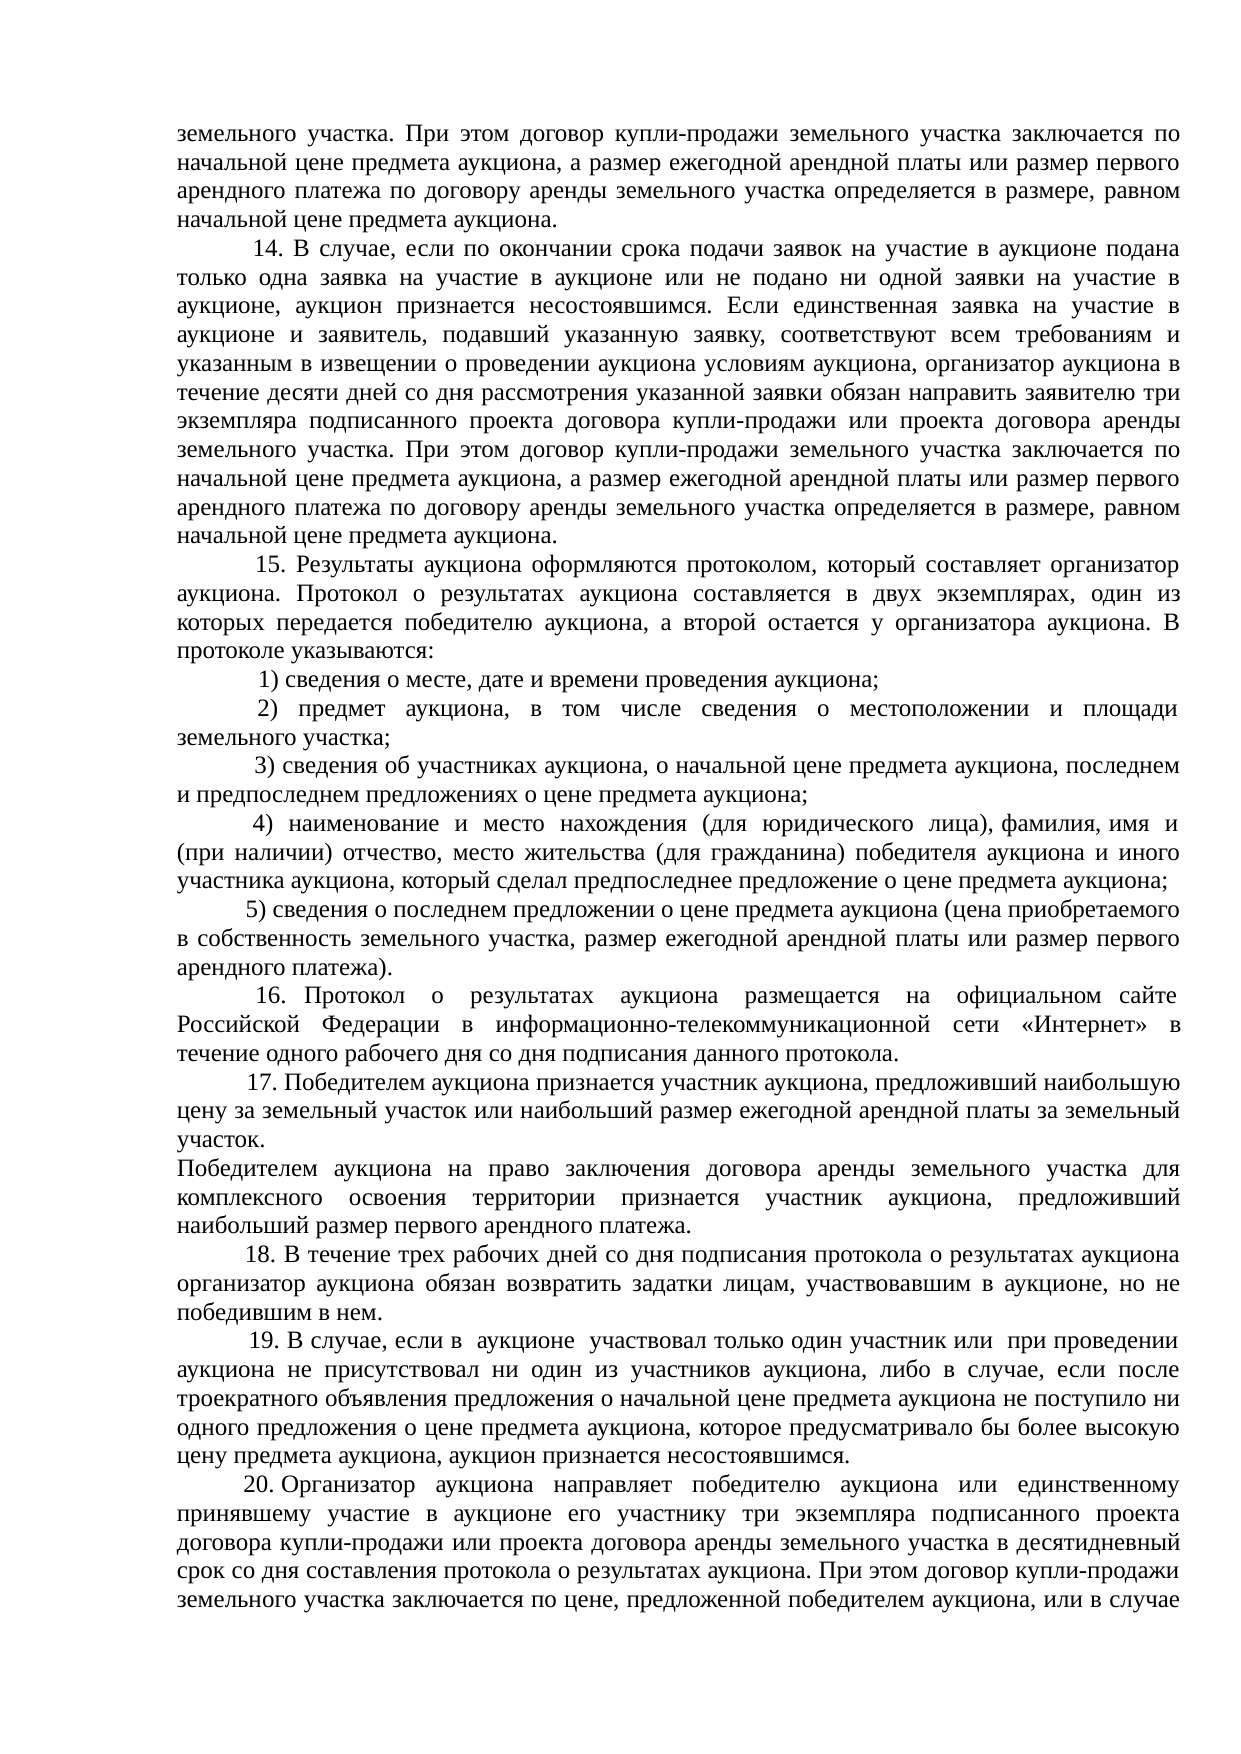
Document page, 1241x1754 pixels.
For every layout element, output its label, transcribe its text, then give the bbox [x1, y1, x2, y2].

text 20. Организатор аукциона направляет победителю аукциона или единственному принявшему участие в аукционе его участнику три экземпляра подписанного проекта договора купли-продажи или проекта договора аренды земельного участка в десятидневный срок со дня составления протокола о результатах аукциона. При этом договор купли-продажи земельного участка заключается по цене, предложенной победителем аукциона, или в случае [177, 1469, 1181, 1613]
text 5) сведения о последнем предложении о цене предмета аукциона (цена приобретаемого в собственность земельного участка, размер ежегодной арендной платы или размер первого арендного платежа). [177, 894, 1181, 981]
text 19. В случае, если в аукционе участвовал только один участник или при проведении аукциона не присутствовал ни один из участников аукциона, либо в случае, если после троекратного объявления предложения о начальной цене предмета аукциона не поступило ни одного предложения о цене предмета аукциона, которое предусматривало бы более высокую цену предмета аукциона, аукцион признается несостоявшимся. [177, 1326, 1181, 1469]
text 3) сведения об участниках аукциона, о начальной цене предмета аукциона, последнем и предпоследнем предложениях о цене предмета аукциона; [177, 751, 1181, 808]
text 1) сведения о месте, дате и времени проведения аукциона; [177, 664, 1181, 693]
text 16. Протокол о результатах аукциона размещается на официальном сайте Российской Федерации в информационно-телекоммуникационной сети «Интернет» в течение одного рабочего дня со дня подписания данного протокола. [177, 981, 1181, 1067]
text 15. Результаты аукциона оформляются протоколом, который составляет организатор аукциона. Протокол о результатах аукциона составляется в двух экземплярах, один из которых передается победителю аукциона, а второй остается у организатора аукциона. В протоколе указываются: [177, 549, 1181, 664]
text земельного участка. При этом договор купли-продажи земельного участка заключается по начальной цене предмета аукциона, а размер ежегодной арендной платы или размер первого арендного платежа по договору аренды земельного участка определяется в размере, равном начальной цене предмета аукциона. [177, 118, 1181, 233]
text 4) наименование и место нахождения (для юридического лица), фамилия, имя и (при наличии) отчество, место жительства (для гражданина) победителя аукциона и иного участника аукциона, который сделал предпоследнее предложение о цене предмета аукциона; [177, 808, 1181, 894]
text Победителем аукциона на право заключения договора аренды земельного участка для комплексного освоения территории признается участник аукциона, предложивший наибольший размер первого арендного платежа. [177, 1153, 1181, 1239]
text 17. Победителем аукциона признается участник аукциона, предложивший наибольшую цену за земельный участок или наибольший размер ежегодной арендной платы за земельный участок. [177, 1067, 1181, 1153]
text 14. В случае, если по окончании срока подачи заявок на участие в аукционе подана только одна заявка на участие в аукционе или не подано ни одной заявки на участие в аукционе, аукцион признается несостоявшимся. Если единственная заявка на участие в аукционе и заявитель, подавший указанную заявку, соответствуют всем требованиям и указанным в извещении о проведении аукциона условиям аукциона, организатор аукциона в течение десяти дней со дня рассмотрения указанной заявки обязан направить заявителю три экземпляра подписанного проекта договора купли-продажи или проекта договора аренды земельного участка. При этом договор купли-продажи земельного участка заключается по начальной цене предмета аукциона, а размер ежегодной арендной платы или размер первого арендного платежа по договору аренды земельного участка определяется в размере, равном начальной цене предмета аукциона. [177, 233, 1181, 549]
text 2) предмет аукциона, в том числе сведения о местоположении и площади земельного участка; [177, 693, 1181, 751]
text 18. В течение трех рабочих дней со дня подписания протокола о результатах аукциона организатор аукциона обязан возвратить задатки лицам, участвовавшим в аукционе, но не победившим в нем. [177, 1239, 1181, 1326]
